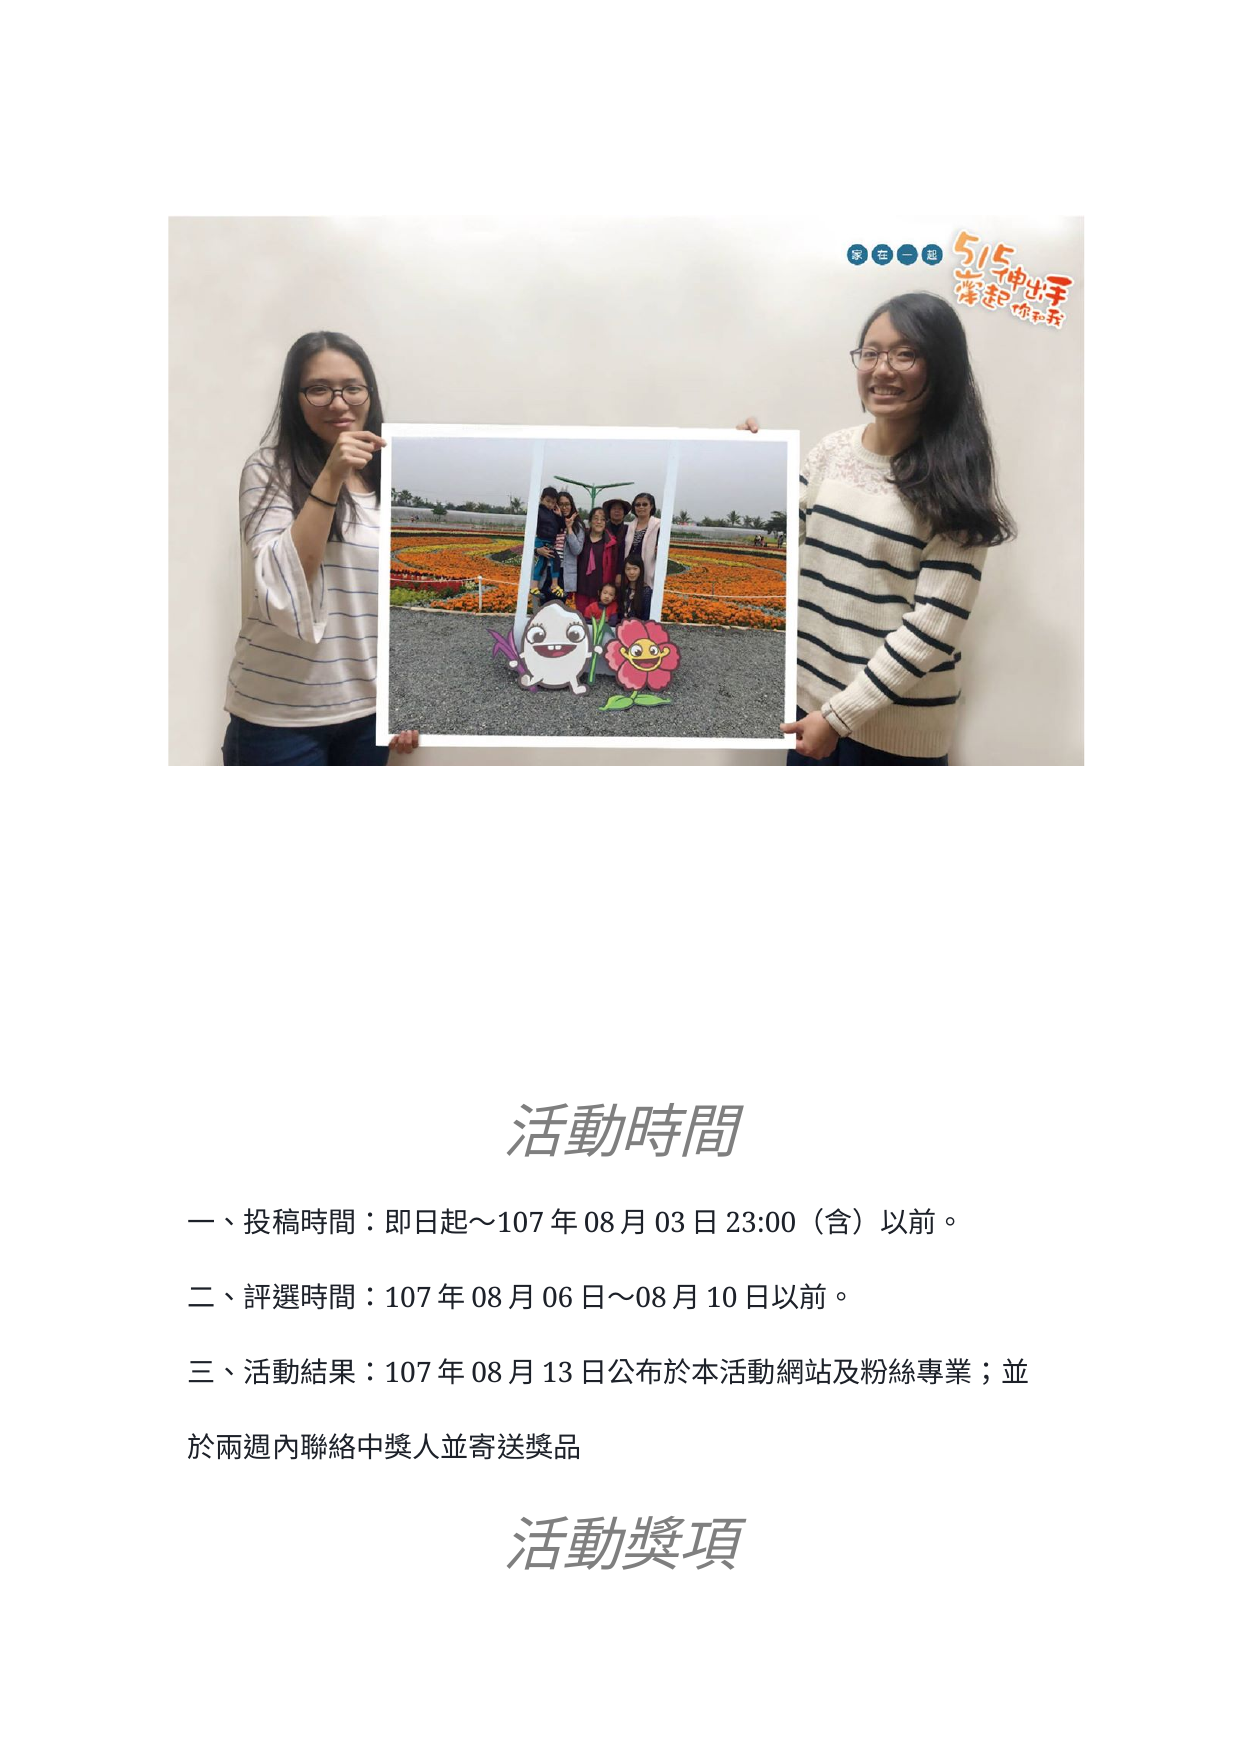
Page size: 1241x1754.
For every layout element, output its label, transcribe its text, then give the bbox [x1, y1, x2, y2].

text 一、投稿時間：即日起～107年08月03日23:00（含）以前。 [187, 1177, 1053, 1252]
text 三、活動結果：107年08月13日公布於本活動網站及粉絲專業；並於兩週內聯絡中獎人並寄送獎品 [187, 1327, 1053, 1477]
text 活動時間 [187, 1064, 1053, 1177]
picture [168, 215, 1085, 766]
text 活動獎項 [187, 1477, 1053, 1589]
text 二、評選時間：107年08月06日～08月10日以前。 [187, 1252, 1053, 1327]
